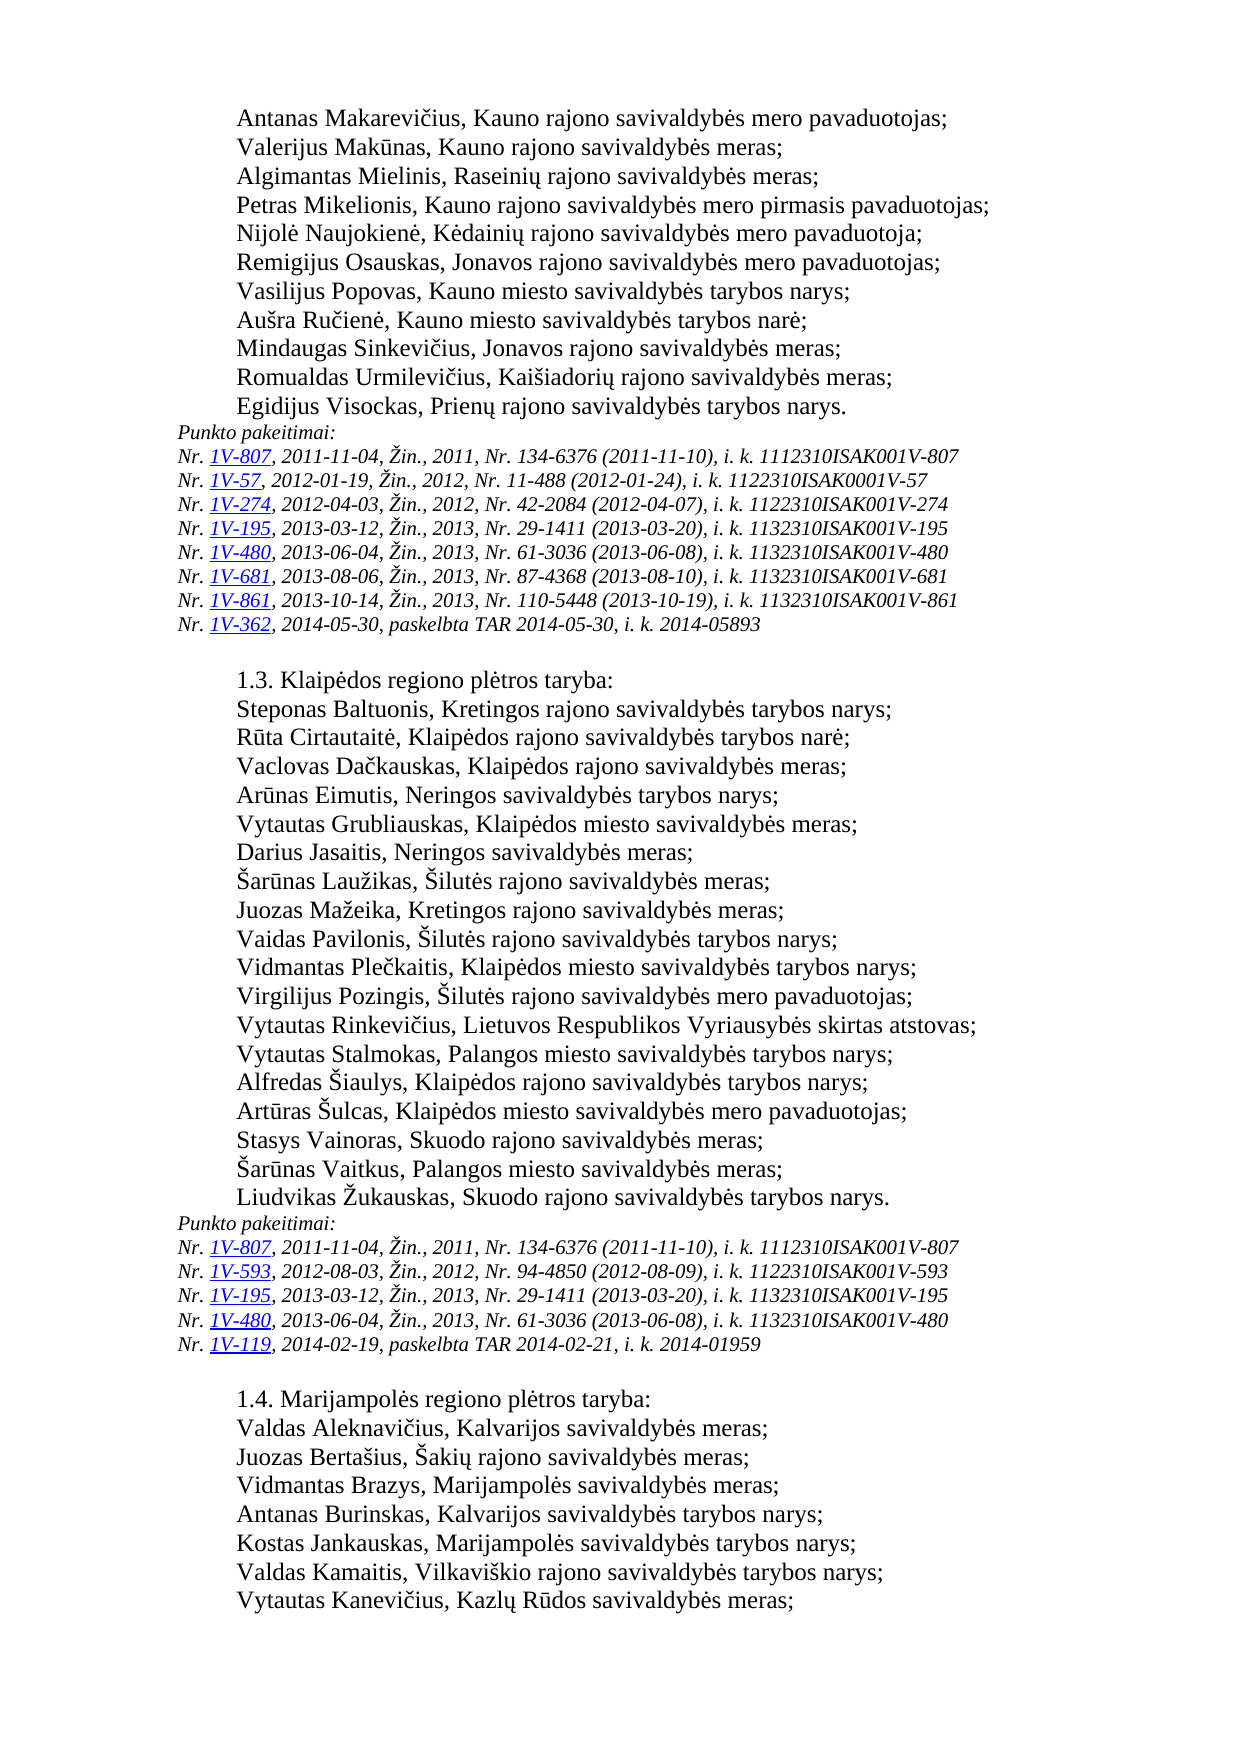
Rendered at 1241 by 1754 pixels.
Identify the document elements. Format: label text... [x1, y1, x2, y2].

text Vasilijus Popovas, Kauno miesto savivaldybės tarybos narys; [236, 276, 1181, 305]
text Vidmantas Plečkaitis, Klaipėdos miesto savivaldybės tarybos narys; [236, 952, 1181, 981]
text Punkto pakeitimai: [177, 1211, 1181, 1235]
text Vytautas Stalmokas, Palangos miesto savivaldybės tarybos narys; [236, 1039, 1181, 1067]
text Kostas Jankauskas, Marijampolės savivaldybės tarybos narys; [177, 1528, 1181, 1557]
text Nr. 1V-57, 2012-01-19, Žin., 2012, Nr. 11-488 (2012-01-24), i. k. 1122310ISAK0001V-57 [177, 468, 1181, 492]
text Alfredas Šiaulys, Klaipėdos rajono savivaldybės tarybos narys; [236, 1067, 1181, 1096]
text 1.4. Marijampolės regiono plėtros taryba: [177, 1384, 1181, 1413]
text Valdas Aleknavičius, Kalvarijos savivaldybės meras; [177, 1413, 1181, 1442]
text Vytautas Rinkevičius, Lietuvos Respublikos Vyriausybės skirtas atstovas; [236, 1010, 1181, 1039]
text Nr. 1V-274, 2012-04-03, Žin., 2012, Nr. 42-2084 (2012-04-07), i. k. 1122310ISAK001V-274 [177, 492, 1181, 516]
text Vytautas Grubliauskas, Klaipėdos miesto savivaldybės meras; [236, 809, 1181, 837]
text Nr. 1V-681, 2013-08-06, Žin., 2013, Nr. 87-4368 (2013-08-10), i. k. 1132310ISAK001V-681 [177, 564, 1181, 588]
text Nr. 1V-119, 2014-02-19, paskelbta TAR 2014-02-21, i. k. 2014-01959 [177, 1332, 1181, 1356]
text Aušra Ručienė, Kauno miesto savivaldybės tarybos narė; [236, 305, 1181, 333]
text Valerijus Makūnas, Kauno rajono savivaldybės meras; [236, 132, 1181, 161]
text Rūta Cirtautaitė, Klaipėdos rajono savivaldybės tarybos narė; [236, 722, 1181, 751]
text Darius Jasaitis, Neringos savivaldybės meras; [236, 837, 1181, 866]
text Stasys Vainoras, Skuodo rajono savivaldybės meras; [236, 1125, 1181, 1154]
text Mindaugas Sinkevičius, Jonavos rajono savivaldybės meras; [236, 333, 1181, 362]
text Nijolė Naujokienė, Kėdainių rajono savivaldybės mero pavaduotoja; [236, 218, 1181, 247]
text Vaidas Pavilonis, Šilutės rajono savivaldybės tarybos narys; [236, 924, 1181, 952]
text Šarūnas Laužikas, Šilutės rajono savivaldybės meras; [236, 866, 1181, 895]
text Juozas Mažeika, Kretingos rajono savivaldybės meras; [236, 895, 1181, 924]
text Nr. 1V-480, 2013-06-04, Žin., 2013, Nr. 61-3036 (2013-06-08), i. k. 1132310ISAK001V-480 [177, 1307, 1181, 1332]
text Petras Mikelionis, Kauno rajono savivaldybės mero pirmasis pavaduotojas; [236, 190, 1181, 218]
text Artūras Šulcas, Klaipėdos miesto savivaldybės mero pavaduotojas; [236, 1096, 1181, 1125]
text Vytautas Kanevičius, Kazlų Rūdos savivaldybės meras; [177, 1586, 1181, 1614]
text Antanas Burinskas, Kalvarijos savivaldybės tarybos narys; [177, 1499, 1181, 1528]
text Nr. 1V-195, 2013-03-12, Žin., 2013, Nr. 29-1411 (2013-03-20), i. k. 1132310ISAK001V-195 [177, 1283, 1181, 1307]
text Nr. 1V-480, 2013-06-04, Žin., 2013, Nr. 61-3036 (2013-06-08), i. k. 1132310ISAK001V-480 [177, 540, 1181, 564]
text Steponas Baltuonis, Kretingos rajono savivaldybės tarybos narys; [236, 694, 1181, 722]
text Nr. 1V-362, 2014-05-30, paskelbta TAR 2014-05-30, i. k. 2014-05893 [177, 612, 1181, 636]
text Romualdas Urmilevičius, Kaišiadorių rajono savivaldybės meras; [236, 362, 1181, 391]
text Remigijus Osauskas, Jonavos rajono savivaldybės mero pavaduotojas; [236, 247, 1181, 276]
text Algimantas Mielinis, Raseinių rajono savivaldybės meras; [236, 161, 1181, 190]
text Punkto pakeitimai: [177, 420, 1181, 444]
text Virgilijus Pozingis, Šilutės rajono savivaldybės mero pavaduotojas; [236, 981, 1181, 1010]
text Šarūnas Vaitkus, Palangos miesto savivaldybės meras; [236, 1154, 1181, 1182]
text Liudvikas Žukauskas, Skuodo rajono savivaldybės tarybos narys. [236, 1182, 1181, 1211]
text Arūnas Eimutis, Neringos savivaldybės tarybos narys; [236, 780, 1181, 809]
text Antanas Makarevičius, Kauno rajono savivaldybės mero pavaduotojas; [236, 103, 1181, 132]
text Vaclovas Dačkauskas, Klaipėdos rajono savivaldybės meras; [236, 751, 1181, 780]
text Juozas Bertašius, Šakių rajono savivaldybės meras; [177, 1442, 1181, 1471]
text Vidmantas Brazys, Marijampolės savivaldybės meras; [177, 1471, 1181, 1499]
text Nr. 1V-593, 2012-08-03, Žin., 2012, Nr. 94-4850 (2012-08-09), i. k. 1122310ISAK001V-593 [177, 1259, 1181, 1283]
text Nr. 1V-195, 2013-03-12, Žin., 2013, Nr. 29-1411 (2013-03-20), i. k. 1132310ISAK001V-195 [177, 516, 1181, 540]
text Nr. 1V-807, 2011-11-04, Žin., 2011, Nr. 134-6376 (2011-11-10), i. k. 1112310ISAK001V-807 [177, 444, 1181, 468]
text Egidijus Visockas, Prienų rajono savivaldybės tarybos narys. [236, 391, 1181, 420]
text Nr. 1V-861, 2013-10-14, Žin., 2013, Nr. 110-5448 (2013-10-19), i. k. 1132310ISAK001V-861 [177, 588, 1181, 612]
text 1.3. Klaipėdos regiono plėtros taryba: [236, 665, 1181, 694]
text Nr. 1V-807, 2011-11-04, Žin., 2011, Nr. 134-6376 (2011-11-10), i. k. 1112310ISAK001V-807 [177, 1235, 1181, 1259]
text Valdas Kamaitis, Vilkaviškio rajono savivaldybės tarybos narys; [177, 1557, 1181, 1586]
